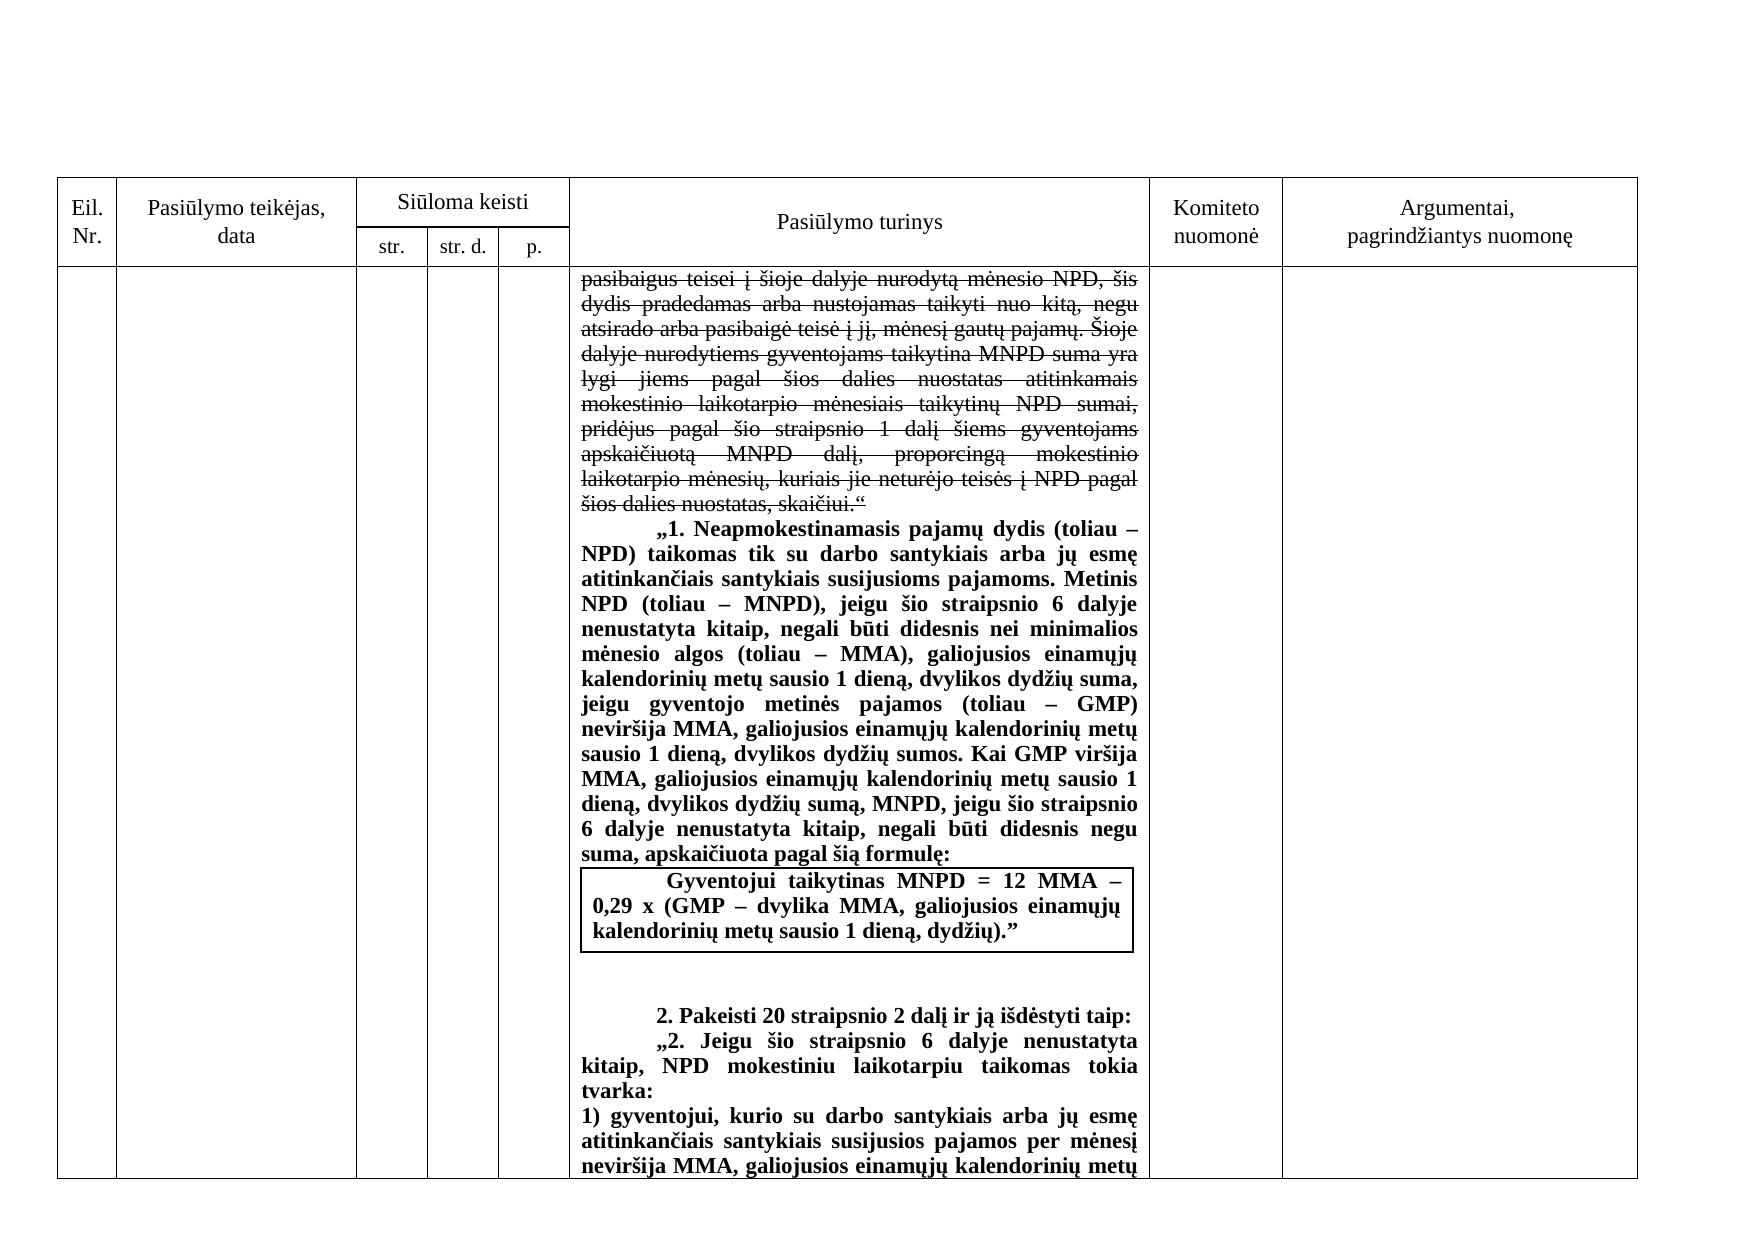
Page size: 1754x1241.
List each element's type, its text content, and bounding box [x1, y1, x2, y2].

table_cell [499, 267, 569, 1178]
table_header Komiteto nuomonė [1150, 178, 1282, 266]
table_cell [428, 267, 498, 1178]
table_cell p. [499, 228, 569, 266]
table_header Gyventojui taikytinas MNPD = 12 MMA – 0,29 x (GMP – dvylika MMA, galiojusios einamųjų kalendorinių metų sausio 1 dieną, dydžių).” [582, 869, 1132, 951]
table_cell [1283, 267, 1637, 1178]
table_header Pasiūlymo teikėjas, data [117, 178, 356, 266]
table_cell pasibaigus teisei į šioje dalyje nurodytą mėnesio NPD, šis dydis pradedamas arba nustojamas taikyti nuo kitą, negu atsirado arba pasibaigė teisė į jį, mėnesį gautų pajamų. Šioje dalyje nurodytiems gyventojams taikytina MNPD suma yra lygi jiems pagal šios dalies nuostatas atitinkamais mokestinio laikotarpio mėnesiais taikytinų NPD sumai, pridėjus pagal šio straipsnio 1 dalį šiems gyventojams apskaičiuotą MNPD dalį, proporcingą mokestinio laikotarpio mėnesių, kuriais jie neturėjo teisės į NPD pagal šios dalies nuostatas, skaičiui.“ „1. Neapmokestinamasis pajamų dydis (toliau – NPD) taikomas tik su darbo santykiais arba jų esmę atitinkančiais santykiais susijusioms pajamoms. Metinis NPD (toliau – MNPD), jeigu šio straipsnio 6 dalyje nenustatyta kitaip, negali būti didesnis nei minimalios mėnesio algos (toliau – MMA), galiojusios einamųjų kalendorinių metų sausio 1 dieną, dvylikos dydžių suma, jeigu gyventojo metinės pajamos (toliau – GMP) neviršija MMA, galiojusios einamųjų kalendorinių metų sausio 1 dieną, dvylikos dydžių sumos. Kai GMP viršija MMA, galiojusios einamųjų kalendorinių metų sausio 1 dieną, dvylikos dydžių sumą, MNPD, jeigu šio straipsnio 6 dalyje nenustatyta kitaip, negali būti didesnis negu suma, apskaičiuota pagal šią formulę: 2. Pakeisti 20 straipsnio 2 dalį ir ją išdėstyti taip: „2. Jeigu šio straipsnio 6 dalyje nenustatyta kitaip, NPD mokestiniu laikotarpiu taikomas tokia tvarka: 1) gyventojui, kurio su darbo santykiais arba jų esmę atitinkančiais santykiais susijusios pajamos per mėnesį neviršija MMA, galiojusios einamųjų kalendorinių metų [570, 267, 1149, 1178]
table_header Siūloma keisti [357, 178, 569, 226]
table_cell str. [357, 228, 427, 266]
table_cell [357, 267, 427, 1178]
table_cell [58, 267, 116, 1178]
table_header Argumentai, pagrindžiantys nuomonę [1283, 178, 1637, 266]
table_cell str. d. [428, 228, 498, 266]
table_header Pasiūlymo turinys [570, 178, 1149, 266]
table_cell [117, 267, 356, 1178]
table_header Eil. Nr. [58, 178, 116, 266]
table_cell [1150, 267, 1282, 1178]
